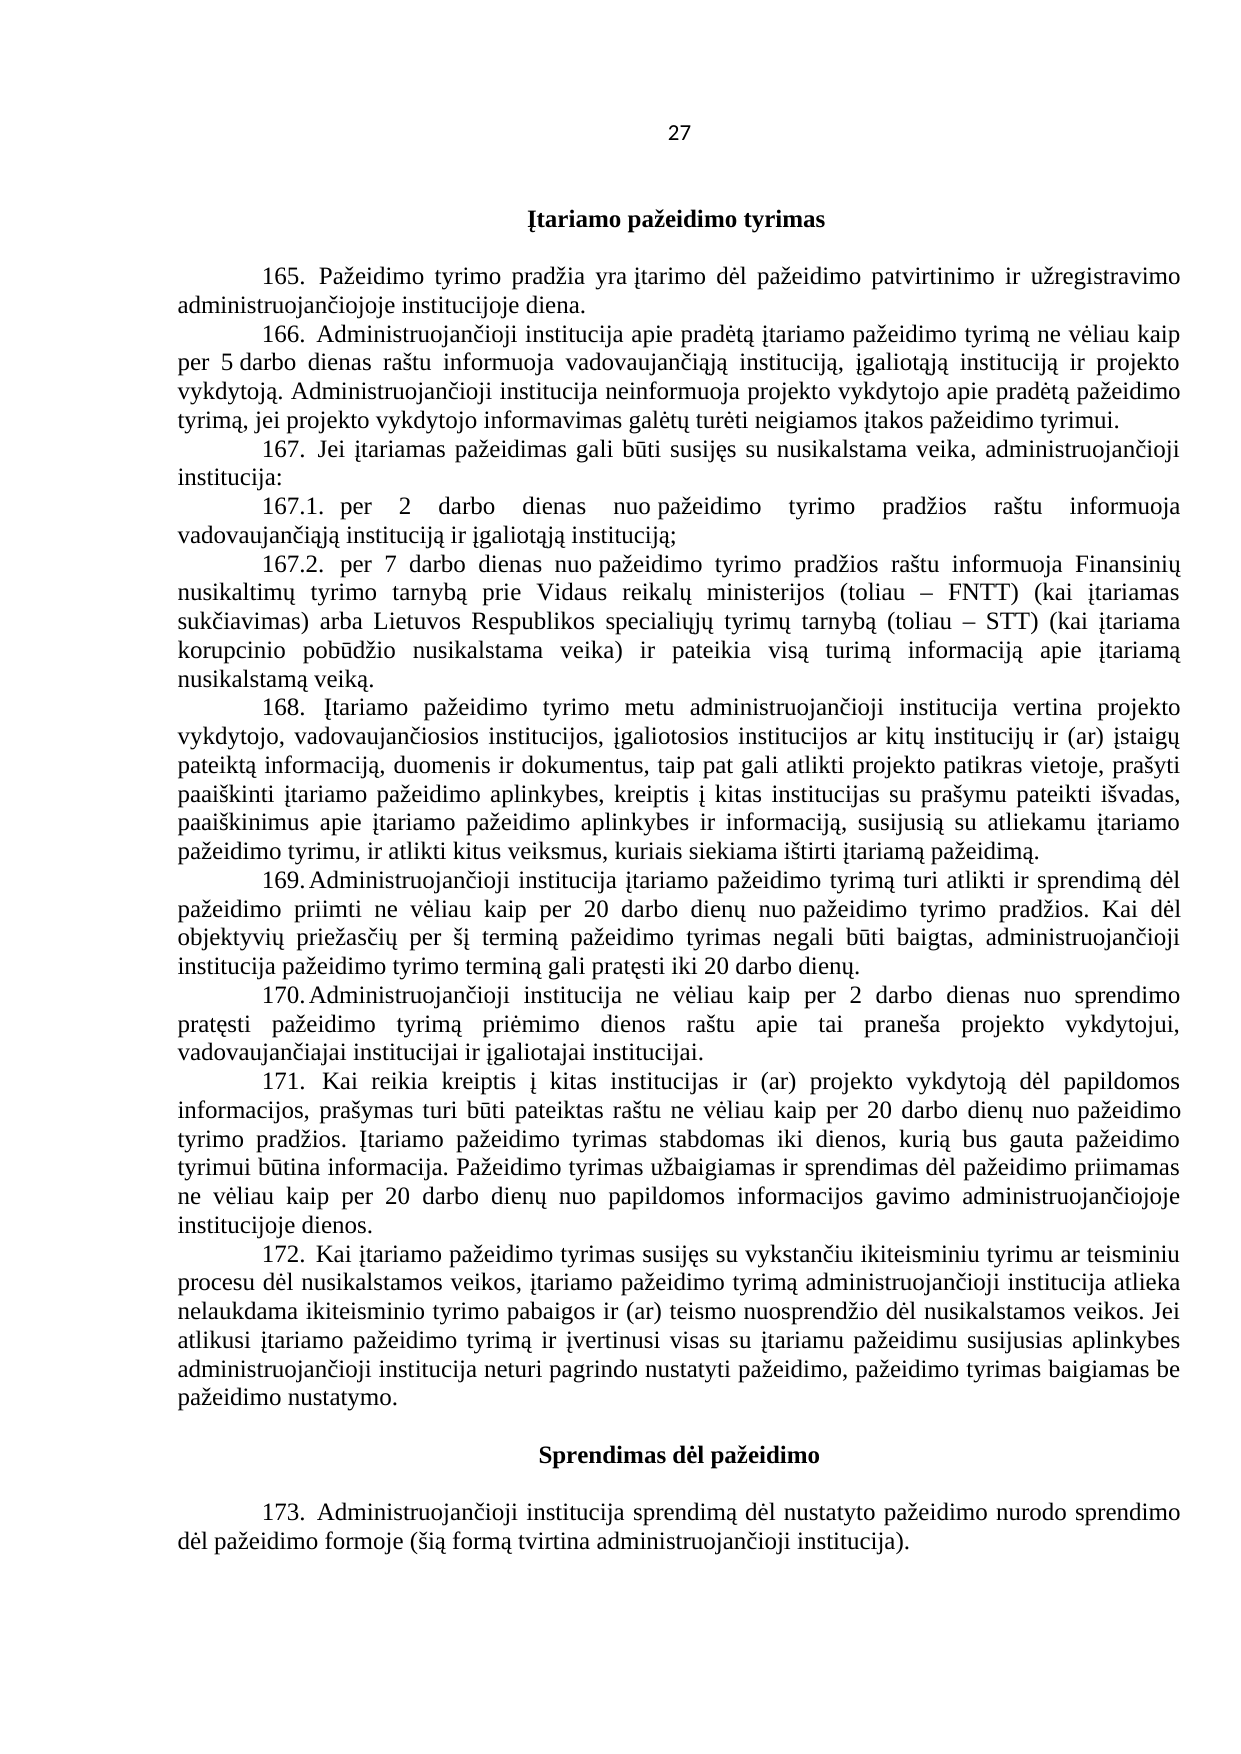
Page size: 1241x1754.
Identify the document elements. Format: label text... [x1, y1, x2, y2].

text Įtariamo pažeidimo tyrimas [177, 204, 1181, 232]
text 166. Administruojančioji institucija apie pradėtą įtariamo pažeidimo tyrimą ne vėliau kaip per 5 darbo dienas raštu informuoja vadovaujančiąją instituciją, įgaliotąją instituciją ir projekto vykdytoją. Administruojančioji institucija neinformuoja projekto vykdytojo apie pradėtą pažeidimo tyrimą, jei projekto vykdytojo informavimas galėtų turėti neigiamos įtakos pažeidimo tyrimui. [177, 319, 1181, 434]
text 170. Administruojančioji institucija ne vėliau kaip per 2 darbo dienas nuo sprendimo pratęsti pažeidimo tyrimą priėmimo dienos raštu apie tai praneša projekto vykdytojui, vadovaujančiajai institucijai ir įgaliotajai institucijai. [177, 980, 1181, 1066]
text 169. Administruojančioji institucija įtariamo pažeidimo tyrimą turi atlikti ir sprendimą dėl pažeidimo priimti ne vėliau kaip per 20 darbo dienų nuo pažeidimo tyrimo pradžios. Kai dėl objektyvių priežasčių per šį terminą pažeidimo tyrimas negali būti baigtas, administruojančioji institucija pažeidimo tyrimo terminą gali pratęsti iki 20 darbo dienų. [177, 865, 1181, 980]
text 171. Kai reikia kreiptis į kitas institucijas ir (ar) projekto vykdytoją dėl papildomos informacijos, prašymas turi būti pateiktas raštu ne vėliau kaip per 20 darbo dienų nuo pažeidimo tyrimo pradžios. Įtariamo pažeidimo tyrimas stabdomas iki dienos, kurią bus gauta pažeidimo tyrimui būtina informacija. Pažeidimo tyrimas užbaigiamas ir sprendimas dėl pažeidimo priimamas ne vėliau kaip per 20 darbo dienų nuo papildomos informacijos gavimo administruojančiojoje institucijoje dienos. [177, 1066, 1181, 1239]
text 165. Pažeidimo tyrimo pradžia yra įtarimo dėl pažeidimo patvirtinimo ir užregistravimo administruojančiojoje institucijoje diena. [177, 261, 1181, 319]
text 172. Kai įtariamo pažeidimo tyrimas susijęs su vykstančiu ikiteisminiu tyrimu ar teisminiu procesu dėl nusikalstamos veikos, įtariamo pažeidimo tyrimą administruojančioji institucija atlieka nelaukdama ikiteisminio tyrimo pabaigos ir (ar) teismo nuosprendžio dėl nusikalstamos veikos. Jei atlikusi įtariamo pažeidimo tyrimą ir įvertinusi visas su įtariamu pažeidimu susijusias aplinkybes administruojančioji institucija neturi pagrindo nustatyti pažeidimo, pažeidimo tyrimas baigiamas be pažeidimo nustatymo. [177, 1239, 1181, 1411]
text 173. Administruojančioji institucija sprendimą dėl nustatyto pažeidimo nurodo sprendimo dėl pažeidimo formoje (šią formą tvirtina administruojančioji institucija). [177, 1497, 1181, 1555]
text 167.1. per 2 darbo dienas nuo pažeidimo tyrimo pradžios raštu informuoja vadovaujančiąją instituciją ir įgaliotąją instituciją; [177, 491, 1181, 549]
text 168. Įtariamo pažeidimo tyrimo metu administruojančioji institucija vertina projekto vykdytojo, vadovaujančiosios institucijos, įgaliotosios institucijos ar kitų institucijų ir (ar) įstaigų pateiktą informaciją, duomenis ir dokumentus, taip pat gali atlikti projekto patikras vietoje, prašyti paaiškinti įtariamo pažeidimo aplinkybes, kreiptis į kitas institucijas su prašymu pateikti išvadas, paaiškinimus apie įtariamo pažeidimo aplinkybes ir informaciją, susijusią su atliekamu įtariamo pažeidimo tyrimu, ir atlikti kitus veiksmus, kuriais siekiama ištirti įtariamą pažeidimą. [177, 692, 1181, 865]
text 167.2. per 7 darbo dienas nuo pažeidimo tyrimo pradžios raštu informuoja Finansinių nusikaltimų tyrimo tarnybą prie Vidaus reikalų ministerijos (toliau – FNTT) (kai įtariamas sukčiavimas) arba Lietuvos Respublikos specialiųjų tyrimų tarnybą (toliau – STT) (kai įtariama korupcinio pobūdžio nusikalstama veika) ir pateikia visą turimą informaciją apie įtariamą nusikalstamą veiką. [177, 549, 1181, 692]
text 167. Jei įtariamas pažeidimas gali būti susijęs su nusikalstama veika, administruojančioji institucija: [177, 434, 1181, 491]
text Sprendimas dėl pažeidimo [177, 1440, 1181, 1469]
